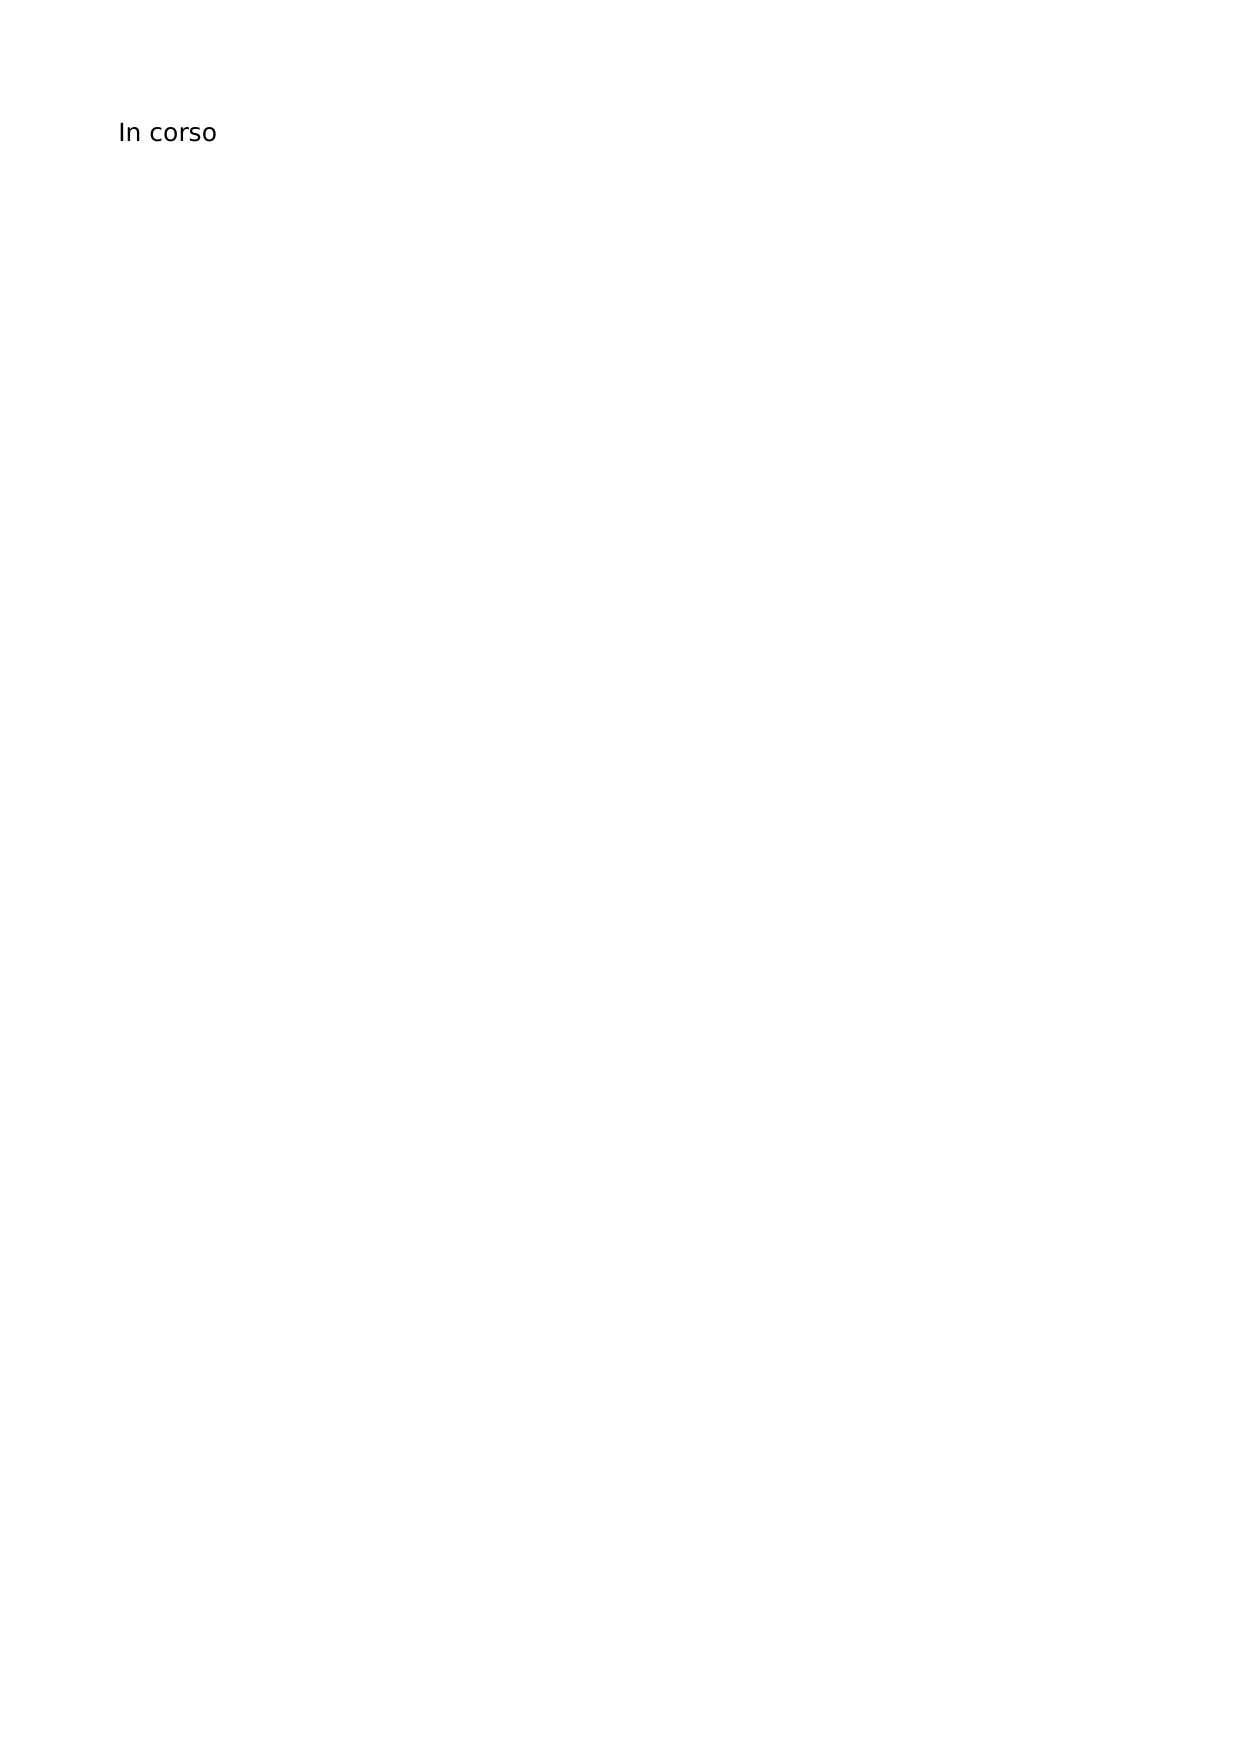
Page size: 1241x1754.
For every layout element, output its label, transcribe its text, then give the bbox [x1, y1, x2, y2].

text In corso [118, 118, 1122, 147]
